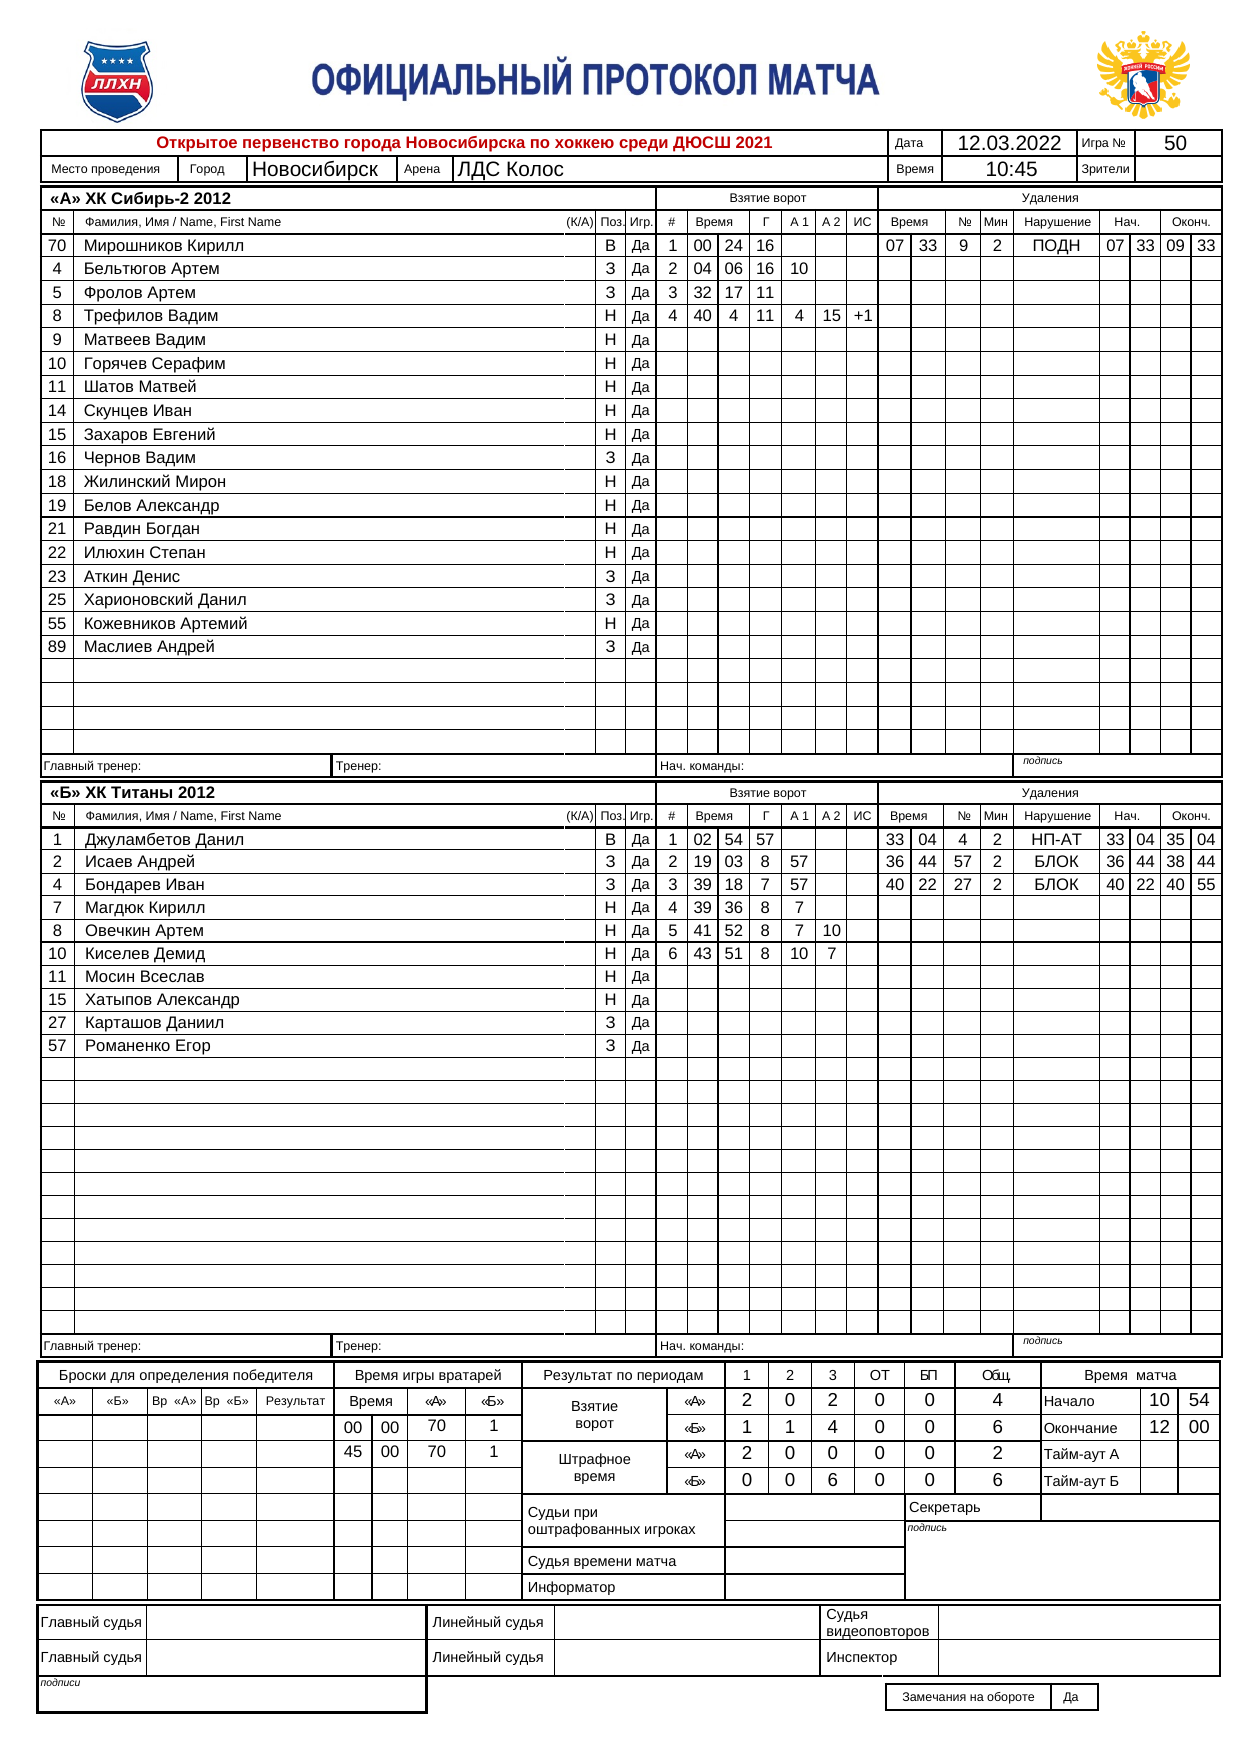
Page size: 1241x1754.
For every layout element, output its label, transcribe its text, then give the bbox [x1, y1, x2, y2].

table_cell [912, 446, 945, 469]
table_cell [879, 1058, 910, 1079]
table_cell «Б» [93, 1389, 147, 1413]
table_cell [750, 707, 781, 729]
table_cell [688, 1150, 717, 1172]
table_cell Время [335, 1389, 407, 1413]
table_cell [750, 470, 781, 493]
table_cell [750, 518, 781, 540]
table_cell подпись [1014, 755, 1221, 776]
table_cell [1192, 518, 1221, 540]
table_cell [782, 541, 815, 564]
table_cell Да [626, 943, 655, 964]
table_cell [847, 989, 877, 1011]
table_cell [944, 943, 980, 964]
table_cell [726, 1521, 904, 1546]
table_cell [657, 352, 687, 374]
table_cell 2 [657, 850, 687, 872]
table_cell [1179, 1441, 1219, 1467]
table_cell [565, 1058, 595, 1079]
table_cell Тайм-аут Б [1042, 1468, 1140, 1493]
table_cell [1161, 541, 1190, 564]
table_cell [1161, 1242, 1190, 1264]
table_header 1 [726, 1363, 768, 1387]
table_cell 41 [688, 920, 717, 941]
table_cell [39, 1468, 92, 1493]
table_cell [816, 1288, 846, 1310]
table_cell [719, 328, 749, 351]
table_cell [719, 659, 749, 682]
table_cell [847, 707, 877, 729]
table_cell [93, 1494, 147, 1520]
table_cell [981, 1196, 1013, 1218]
table_cell [1131, 541, 1160, 564]
table_cell [879, 966, 910, 987]
table_cell [42, 659, 73, 682]
table_cell [847, 612, 877, 634]
table_cell [750, 1219, 781, 1241]
table_cell [202, 1468, 256, 1493]
table_cell [719, 541, 749, 564]
table_cell [912, 920, 943, 941]
table_cell 51 [719, 943, 749, 964]
table_cell 0 [769, 1442, 811, 1467]
table_cell Да [626, 829, 655, 849]
table_cell 7 [42, 896, 74, 918]
table_cell [1131, 1219, 1160, 1241]
table_cell [847, 1173, 877, 1195]
table_cell Город [179, 157, 246, 181]
table_cell Равдин Богдан [74, 518, 564, 540]
table_cell [719, 707, 749, 729]
table_cell Нарушение [1014, 211, 1099, 233]
table_cell [847, 1058, 877, 1079]
table_cell [75, 1242, 564, 1264]
table_cell [912, 305, 945, 327]
table_cell [879, 305, 910, 327]
table_cell Да [626, 446, 655, 469]
table_cell [719, 730, 749, 753]
table_cell [816, 352, 846, 374]
table_cell Новосибирск [248, 157, 396, 181]
table_cell [657, 1265, 687, 1287]
table_cell [912, 966, 943, 987]
table_cell [626, 1242, 655, 1264]
table_cell [847, 446, 877, 469]
table_cell [466, 1494, 521, 1520]
table_cell [688, 1219, 717, 1241]
table_cell БЛОК [1014, 874, 1099, 895]
table_cell [750, 1311, 781, 1333]
table_cell [946, 588, 980, 611]
table_cell «А» [668, 1389, 724, 1413]
table_cell [750, 1150, 781, 1172]
table_cell [1014, 446, 1099, 469]
table_cell [847, 376, 877, 398]
table_cell 1 [657, 829, 687, 849]
table_cell [816, 1081, 846, 1103]
table_cell [1100, 281, 1129, 303]
table_cell [847, 1081, 877, 1103]
table_cell [75, 1196, 564, 1218]
table_header 2 [769, 1363, 811, 1387]
table_cell 18 [719, 874, 749, 895]
table_cell [1161, 1288, 1190, 1310]
table_cell 57 [782, 874, 815, 895]
table_cell [912, 1219, 943, 1241]
table_cell [847, 1219, 877, 1241]
table_cell 00 [373, 1441, 407, 1467]
table_cell [565, 874, 595, 895]
table_cell [75, 1311, 564, 1333]
table_cell [688, 1242, 717, 1264]
table_cell Да [626, 1012, 655, 1033]
table_cell [782, 612, 815, 634]
table_cell [626, 1104, 655, 1126]
table_cell [879, 636, 910, 658]
table_cell [719, 636, 749, 658]
table_cell [981, 281, 1013, 303]
table_cell Вр «Б» [202, 1389, 256, 1413]
table_cell Окончание [1042, 1415, 1140, 1440]
table_cell [1131, 1058, 1160, 1079]
table_cell [688, 1311, 717, 1333]
table_cell [879, 1288, 910, 1310]
table_cell [912, 896, 943, 918]
table_cell [657, 1035, 687, 1057]
table_cell 0 [855, 1442, 904, 1467]
table_cell [981, 1104, 1013, 1126]
table_cell [879, 1081, 910, 1103]
table_cell [39, 1547, 92, 1573]
table_cell [688, 376, 717, 398]
table_cell [657, 470, 687, 493]
table_cell [1161, 470, 1190, 493]
table_cell [466, 1468, 521, 1493]
table_cell [466, 1521, 521, 1546]
table_cell [782, 1219, 815, 1241]
table_cell [1014, 565, 1099, 587]
table_cell 15 [816, 305, 846, 327]
table_cell [596, 659, 625, 682]
table_cell В [596, 235, 625, 256]
table_cell [1100, 518, 1129, 540]
table_cell [782, 470, 815, 493]
table_cell [946, 612, 980, 634]
table_cell [565, 1081, 595, 1103]
table_cell Н [596, 305, 625, 327]
table_cell [912, 1150, 943, 1172]
table_cell [657, 541, 687, 564]
table_cell [1161, 352, 1190, 374]
table_cell [750, 541, 781, 564]
table_cell [750, 659, 781, 682]
table_cell [912, 518, 945, 540]
table_cell [408, 1521, 465, 1546]
table_cell [1131, 920, 1160, 941]
table_cell [1100, 1288, 1129, 1310]
table_cell [1161, 612, 1190, 634]
table_cell [1131, 518, 1160, 540]
table_cell [565, 636, 595, 658]
table_cell [782, 1311, 815, 1333]
table_cell [944, 1196, 980, 1218]
table_cell [688, 518, 717, 540]
table_cell [944, 1173, 980, 1195]
table_cell [1100, 494, 1129, 516]
table_cell [688, 1127, 717, 1149]
table_cell [750, 989, 781, 1011]
table_cell [688, 328, 717, 351]
table_cell Н [596, 989, 625, 1011]
table_cell 16 [750, 257, 781, 280]
table_cell [1131, 376, 1160, 398]
table_cell [688, 730, 717, 753]
table_cell [688, 352, 717, 374]
table_cell [1141, 1468, 1177, 1493]
table_cell [147, 1606, 425, 1639]
table_cell [816, 1242, 846, 1264]
table_cell [816, 1058, 846, 1079]
table_cell 11 [42, 376, 73, 398]
table_cell [257, 1468, 333, 1493]
table_cell [148, 1574, 201, 1599]
table_cell [782, 1288, 815, 1310]
table_cell 35 [1161, 829, 1190, 849]
table_cell [981, 257, 1013, 280]
table_cell З [596, 850, 625, 872]
table_cell [1014, 352, 1099, 374]
table_cell [42, 707, 73, 729]
table_cell [1192, 328, 1221, 351]
table_cell Поз. [596, 805, 625, 826]
table_header Взятие ворот [657, 783, 877, 803]
table_cell 14 [42, 399, 73, 422]
table_cell [596, 1104, 625, 1126]
table_cell Карташов Даниил [75, 1012, 564, 1033]
table_cell [657, 612, 687, 634]
table_cell [1014, 989, 1099, 1011]
table_cell [981, 588, 1013, 611]
table_cell Главный тренер: [42, 1335, 330, 1356]
table_cell [565, 328, 595, 351]
table_cell [912, 1288, 943, 1310]
table_cell Инспектор [821, 1640, 938, 1675]
table_cell 5 [42, 281, 73, 303]
table_cell [1100, 1127, 1129, 1149]
table_cell [847, 235, 877, 256]
table_cell [1192, 1081, 1221, 1103]
table_cell [750, 328, 781, 351]
table_cell [816, 494, 846, 516]
table_cell [565, 943, 595, 964]
table_cell [1161, 707, 1190, 729]
table_cell 0 [769, 1468, 811, 1493]
table_header Удаления [879, 783, 1221, 803]
table_cell 8 [42, 305, 73, 327]
table_cell Н [596, 470, 625, 493]
table_cell [816, 399, 846, 422]
table_cell [847, 565, 877, 587]
table_cell [688, 612, 717, 634]
table_cell [981, 707, 1013, 729]
table_cell [719, 588, 749, 611]
table_cell Взятие ворот [523, 1389, 666, 1440]
table_cell 06 [719, 257, 749, 280]
table_cell [816, 588, 846, 611]
table_cell [1161, 1173, 1190, 1195]
table_cell Время [688, 805, 749, 826]
table_cell [981, 1173, 1013, 1195]
table_cell 15 [42, 989, 74, 1011]
table_cell [1100, 423, 1129, 445]
table_cell [75, 1173, 564, 1195]
table_cell [1161, 1196, 1190, 1218]
table_cell Оконч. [1161, 211, 1221, 233]
table_cell Да [626, 494, 655, 516]
table_cell [981, 305, 1013, 327]
table_cell [1100, 989, 1129, 1011]
table_cell [719, 683, 749, 706]
table_cell [688, 1035, 717, 1057]
table_cell [1161, 518, 1190, 540]
table_cell [816, 1311, 846, 1333]
table_cell [688, 1058, 717, 1079]
table_cell [981, 1150, 1013, 1172]
table_cell [202, 1574, 256, 1599]
table_cell [750, 683, 781, 706]
table_cell [1192, 565, 1221, 587]
table_cell [879, 565, 910, 587]
table_cell Секретарь [906, 1495, 1040, 1520]
table_cell [93, 1468, 147, 1493]
table_cell Илюхин Степан [74, 541, 564, 564]
table_cell [148, 1468, 201, 1493]
table_cell [626, 730, 655, 753]
table_cell [1131, 612, 1160, 634]
table_cell [1161, 565, 1190, 587]
table_cell [1192, 1219, 1221, 1241]
table_cell [1161, 1012, 1190, 1033]
table_cell [1100, 1058, 1129, 1079]
table_cell [981, 399, 1013, 422]
table_cell [944, 1012, 980, 1033]
table_cell [879, 423, 910, 445]
table_cell Н [596, 541, 625, 564]
table_cell [1136, 157, 1221, 181]
table_cell Мин [981, 211, 1013, 233]
table_cell Да [626, 541, 655, 564]
table_cell 54 [1179, 1389, 1219, 1413]
table_cell [1131, 1035, 1160, 1057]
table_cell 16 [750, 235, 781, 256]
table_header Удаления [879, 188, 1221, 209]
table_cell «Б » [466, 1389, 521, 1413]
table_cell 17 [719, 281, 749, 303]
table_cell [565, 1242, 595, 1264]
table_cell 24 [719, 235, 749, 256]
table_cell [335, 1574, 371, 1599]
table_cell [782, 659, 815, 682]
table_cell [1161, 305, 1190, 327]
table_cell 21 [42, 518, 73, 540]
table_cell [981, 470, 1013, 493]
table_cell 09 [1161, 235, 1190, 256]
table_cell [782, 1035, 815, 1057]
table_cell [879, 1173, 910, 1195]
table_cell [1192, 1035, 1221, 1057]
table_cell Да [626, 352, 655, 374]
table_cell [1131, 1196, 1160, 1218]
table_cell [981, 376, 1013, 398]
table_cell 38 [1161, 850, 1190, 872]
table_cell [466, 1547, 521, 1573]
table_cell [1014, 1173, 1099, 1195]
table_cell Информатор [523, 1575, 724, 1599]
table_cell [719, 1081, 749, 1103]
table_cell [39, 1521, 92, 1546]
table_cell [1192, 494, 1221, 516]
table_cell [565, 1035, 595, 1057]
table_cell [202, 1521, 256, 1546]
table_cell 10 [42, 943, 74, 964]
table_cell [726, 1548, 904, 1573]
table_cell [1100, 966, 1129, 987]
table_cell Романенко Егор [75, 1035, 564, 1057]
table_cell [688, 636, 717, 658]
table_cell [466, 1574, 521, 1599]
table_cell [816, 423, 846, 445]
table_cell [257, 1494, 333, 1520]
table_cell [912, 612, 945, 634]
table_cell [1192, 1288, 1221, 1310]
table_cell [39, 1416, 92, 1440]
table_cell [912, 376, 945, 398]
table_cell Захаров Евгений [74, 423, 564, 445]
table_cell [1131, 966, 1160, 987]
table_cell [1161, 1127, 1190, 1149]
table_cell [1192, 305, 1221, 327]
table_cell [946, 305, 980, 327]
table_cell (К/А) [565, 805, 595, 826]
table_cell [596, 683, 625, 706]
table_cell [257, 1521, 333, 1546]
table_cell В [596, 829, 625, 849]
table_cell [750, 1081, 781, 1103]
table_cell [1014, 920, 1099, 941]
table_cell Трефилов Вадим [74, 305, 564, 327]
table_cell [719, 518, 749, 540]
table_cell [981, 1081, 1013, 1103]
table_cell БЛОК [1014, 850, 1099, 872]
table_cell [782, 494, 815, 516]
table_cell [1131, 1104, 1160, 1126]
table_cell [981, 1242, 1013, 1264]
table_cell [39, 1441, 92, 1467]
table_cell [816, 541, 846, 564]
table_cell [879, 376, 910, 398]
table_cell [1131, 470, 1160, 493]
table_cell [1014, 541, 1099, 564]
table_cell 5 [657, 920, 687, 941]
table_cell [657, 1311, 687, 1333]
table_cell [879, 1311, 910, 1333]
table_cell [148, 1547, 201, 1573]
table_cell [1192, 352, 1221, 374]
table_cell [879, 518, 910, 540]
table_cell 9 [42, 328, 73, 351]
table_cell [1192, 920, 1221, 941]
table_cell [879, 446, 910, 469]
table_cell [847, 588, 877, 611]
table_cell [816, 518, 846, 540]
table_cell Игр. [626, 805, 655, 826]
table_cell [816, 376, 846, 398]
table_cell [816, 966, 846, 987]
table_cell А 1 [782, 211, 815, 233]
table_cell [719, 376, 749, 398]
table_cell [1161, 446, 1190, 469]
table_cell Да [626, 376, 655, 398]
table_cell [93, 1574, 147, 1599]
table_cell [1131, 281, 1160, 303]
table_cell [1014, 612, 1099, 634]
table_cell Н [596, 423, 625, 445]
table_cell Джуламбетов Данил [75, 829, 564, 849]
table_cell 6 [956, 1415, 1040, 1440]
table_cell [726, 1575, 904, 1599]
table_cell [657, 1196, 687, 1218]
table_cell [657, 1104, 687, 1126]
table_cell [1161, 588, 1190, 611]
table_cell [719, 399, 749, 422]
table_cell [257, 1547, 333, 1573]
table_cell 1 [769, 1415, 811, 1440]
table_cell [1131, 1265, 1160, 1287]
table_cell Горячев Серафим [74, 352, 564, 374]
table_cell 4 [956, 1389, 1040, 1413]
table_cell [944, 1288, 980, 1310]
table_cell Н [596, 352, 625, 374]
table_cell [565, 659, 595, 682]
table_cell [946, 423, 980, 445]
table_cell [912, 257, 945, 280]
table_cell Н [596, 518, 625, 540]
table_cell 2 [42, 850, 74, 872]
table_cell [657, 1058, 687, 1079]
table_cell [1014, 730, 1099, 753]
table_cell [782, 1081, 815, 1103]
table_cell [1014, 588, 1099, 611]
table_cell № [946, 211, 980, 233]
table_cell [750, 588, 781, 611]
table_cell Н [596, 399, 625, 422]
table_cell 0 [855, 1468, 904, 1493]
table_cell подпись [1014, 1335, 1221, 1356]
table_cell [1014, 376, 1099, 398]
table_cell 11 [42, 966, 74, 987]
table_cell [565, 920, 595, 941]
table_header 50 [1136, 131, 1221, 155]
table_cell [816, 470, 846, 493]
table_cell [782, 235, 815, 256]
table_cell 1 [657, 235, 687, 256]
table_cell [596, 1150, 625, 1172]
table_cell [944, 1035, 980, 1057]
table_cell Бельтюгов Артем [74, 257, 564, 280]
table_cell Да [626, 920, 655, 941]
table_cell [750, 1058, 781, 1079]
table_cell «Б» [668, 1415, 724, 1440]
table_cell [1131, 352, 1160, 374]
table_cell [750, 636, 781, 658]
table_cell [42, 1150, 74, 1172]
table_cell [946, 730, 980, 753]
table_cell [565, 850, 595, 872]
table_cell Арена [398, 157, 452, 181]
table_cell Н [596, 612, 625, 634]
table_cell 2 [812, 1389, 854, 1413]
table_cell [565, 1196, 595, 1218]
table_cell [1014, 683, 1099, 706]
table_cell [688, 494, 717, 516]
table_cell [688, 588, 717, 611]
table_cell Тренер: [333, 1335, 655, 1356]
table_cell [688, 1265, 717, 1287]
table_cell Поз. [596, 211, 625, 233]
table_cell 15 [42, 423, 73, 445]
table_cell 10:45 [943, 157, 1076, 181]
table_cell [42, 1127, 74, 1149]
table_cell Тайм-аут А [1042, 1441, 1140, 1467]
table_cell [1100, 1150, 1129, 1172]
table_cell # [657, 211, 687, 233]
table_cell 07 [879, 235, 910, 256]
table_cell [1014, 1012, 1099, 1033]
table_cell 1 [42, 829, 74, 849]
table_cell [1192, 1058, 1221, 1079]
table_cell 33 [1192, 235, 1221, 256]
table_cell [782, 518, 815, 540]
table_cell [879, 352, 910, 374]
table_cell [1192, 541, 1221, 564]
table_cell [93, 1441, 147, 1467]
table_cell Мосин Всеслав [75, 966, 564, 987]
table_cell [719, 1012, 749, 1033]
table_cell Да [626, 896, 655, 918]
table_cell [912, 1012, 943, 1033]
table_cell [981, 989, 1013, 1011]
table_cell [1100, 1242, 1129, 1264]
table_cell Нарушение [1014, 805, 1099, 826]
table_cell [719, 1219, 749, 1241]
table_cell [847, 328, 877, 351]
table_cell [879, 281, 910, 303]
table_cell [816, 1219, 846, 1241]
table_cell [847, 943, 877, 964]
table_cell 10 [42, 352, 73, 374]
table_cell [565, 1288, 595, 1310]
table_cell Исаев Андрей [75, 850, 564, 872]
table_cell [981, 1012, 1013, 1033]
table_cell [1100, 446, 1129, 469]
table_cell [1131, 1012, 1160, 1033]
table_cell [1131, 1288, 1160, 1310]
table_cell [657, 376, 687, 398]
table_cell [1100, 1081, 1129, 1103]
table_cell Да [626, 588, 655, 611]
table_cell [981, 541, 1013, 564]
table_cell [148, 1521, 201, 1546]
table_cell [1192, 636, 1221, 658]
table_cell Да [626, 328, 655, 351]
table_cell 57 [42, 1035, 74, 1057]
table_cell [816, 1104, 846, 1126]
table_cell [981, 1288, 1013, 1310]
table_cell 89 [42, 636, 73, 658]
table_cell [912, 328, 945, 351]
table_cell Да [626, 612, 655, 634]
table_cell [1014, 1058, 1099, 1079]
table_cell [42, 1196, 74, 1218]
table_cell [726, 1495, 904, 1520]
table_cell [782, 636, 815, 658]
table_cell 43 [688, 943, 717, 964]
table_cell [1161, 989, 1190, 1011]
table_cell [42, 1265, 74, 1287]
table_cell Да [626, 850, 655, 872]
table_cell [565, 1311, 595, 1333]
table_cell [879, 470, 910, 493]
table_cell [373, 1494, 407, 1520]
table_cell [657, 494, 687, 516]
table_cell [750, 730, 781, 753]
table_cell [1014, 966, 1099, 987]
table_cell [946, 470, 980, 493]
table_cell [912, 541, 945, 564]
table_cell [1100, 1265, 1129, 1287]
table_cell [1131, 636, 1160, 658]
table_cell [1100, 1219, 1129, 1241]
table_cell 0 [726, 1468, 768, 1493]
table_cell Да [626, 257, 655, 280]
table_cell 33 [879, 829, 910, 849]
table_cell [944, 1150, 980, 1172]
table_cell 44 [1192, 850, 1221, 872]
table_cell 04 [912, 829, 943, 849]
table_cell [847, 1242, 877, 1264]
table_cell [912, 1035, 943, 1057]
table_cell [565, 518, 595, 540]
table_cell Н [596, 896, 625, 918]
table_cell 7 [816, 943, 846, 964]
table_cell [565, 281, 595, 303]
table_cell [816, 1173, 846, 1195]
table_cell [257, 1441, 333, 1467]
table_cell [1014, 1150, 1099, 1172]
table_cell [373, 1574, 407, 1599]
table_cell Линейный судья [428, 1606, 554, 1639]
table_cell 1 [466, 1441, 521, 1467]
table_cell [1161, 636, 1190, 658]
table_cell [816, 328, 846, 351]
table_cell [1161, 423, 1190, 445]
table_cell 0 [905, 1415, 954, 1440]
table_cell ИС [847, 211, 877, 233]
table_cell 1 [466, 1416, 521, 1440]
table_cell [39, 1494, 92, 1520]
table_cell [1014, 1219, 1099, 1241]
table_cell 10 [782, 943, 815, 964]
table_cell [750, 399, 781, 422]
table_cell 0 [812, 1442, 854, 1467]
table_cell [816, 636, 846, 658]
table_cell Линейный судья [428, 1640, 554, 1675]
table_cell 11 [750, 281, 781, 303]
table_cell [1014, 659, 1099, 682]
table_cell [1014, 518, 1099, 540]
table_cell [719, 1288, 749, 1310]
table_cell [912, 659, 945, 682]
table_cell [847, 1150, 877, 1172]
table_cell [657, 966, 687, 987]
table_cell [626, 1288, 655, 1310]
table_cell «А» [408, 1389, 465, 1413]
table_cell ПОДН [1014, 235, 1099, 256]
table_cell [816, 683, 846, 706]
table_cell 3 [657, 874, 687, 895]
table_cell [912, 943, 943, 964]
table_cell [565, 1219, 595, 1241]
table_cell [847, 966, 877, 987]
table_cell [1131, 257, 1160, 280]
table_cell [408, 1494, 465, 1520]
table_cell [626, 1058, 655, 1079]
table_cell [750, 565, 781, 587]
table_cell [944, 896, 980, 918]
table_cell [981, 565, 1013, 587]
table_cell 00 [1179, 1415, 1219, 1440]
table_cell [688, 966, 717, 987]
table_cell Шатов Матвей [74, 376, 564, 398]
table_cell А 2 [816, 805, 846, 826]
table_cell [816, 1265, 846, 1287]
table_cell [1131, 399, 1160, 422]
table_cell [1099, 1682, 1220, 1711]
table_cell Да [626, 874, 655, 895]
table_cell [847, 494, 877, 516]
table_cell [1161, 1311, 1190, 1333]
table_cell 19 [42, 494, 73, 516]
table_cell 2 [981, 235, 1013, 256]
table_cell [1014, 1081, 1099, 1103]
table_cell [719, 1196, 749, 1218]
table_cell [879, 1012, 910, 1033]
table_cell [782, 1242, 815, 1264]
table_cell [944, 1242, 980, 1264]
table_cell [879, 1104, 910, 1126]
table_cell [1014, 1265, 1099, 1287]
table_cell [1161, 1035, 1190, 1057]
table_cell А 1 [782, 805, 815, 826]
table_cell [1100, 730, 1129, 753]
table_cell [565, 829, 595, 849]
table_cell [816, 989, 846, 1011]
table_cell [879, 399, 910, 422]
table_cell [879, 541, 910, 564]
table_cell [657, 518, 687, 540]
table_cell [1100, 352, 1129, 374]
table_cell [879, 943, 910, 964]
table_cell [596, 1173, 625, 1195]
table_cell З [596, 565, 625, 587]
table_cell [565, 399, 595, 422]
table_cell [565, 1265, 595, 1287]
table_cell [688, 470, 717, 493]
table_cell [750, 1035, 781, 1057]
table_cell [1014, 494, 1099, 516]
table_cell [1192, 730, 1221, 753]
table_cell З [596, 874, 625, 895]
table_cell 8 [750, 943, 781, 964]
table_cell [1100, 1311, 1129, 1333]
table_cell [847, 1104, 877, 1126]
table_cell [782, 1012, 815, 1033]
table_cell [946, 399, 980, 422]
table_cell [565, 730, 595, 753]
table_cell 0 [905, 1442, 954, 1467]
table_cell 4 [657, 896, 687, 918]
table_cell Да [626, 399, 655, 422]
table_cell 02 [688, 829, 717, 849]
table_cell [1131, 943, 1160, 964]
table_cell [657, 328, 687, 351]
table_cell Да [626, 235, 655, 256]
table_cell [912, 636, 945, 658]
table_cell [75, 1150, 564, 1172]
table_cell [1100, 1104, 1129, 1126]
table_cell 0 [769, 1389, 811, 1413]
table_cell [42, 1219, 74, 1241]
table_cell [719, 1150, 749, 1172]
table_cell [1161, 399, 1190, 422]
table_cell [1131, 989, 1160, 1011]
table_cell 70 [408, 1441, 465, 1467]
table_cell [944, 1219, 980, 1241]
table_cell 39 [688, 874, 717, 895]
table_cell [1100, 328, 1129, 351]
table_cell [1161, 896, 1190, 918]
table_cell [1100, 683, 1129, 706]
table_cell [981, 352, 1013, 374]
table_cell [912, 399, 945, 422]
table_cell [719, 1173, 749, 1195]
table_cell [782, 376, 815, 398]
table_cell [1141, 1441, 1177, 1467]
table_cell [1161, 966, 1190, 987]
table_cell [1192, 1127, 1221, 1149]
table_cell [1014, 1104, 1099, 1126]
table_cell 57 [944, 850, 980, 872]
table_cell [1131, 1242, 1160, 1264]
table_cell [750, 1104, 781, 1126]
table_cell [946, 683, 980, 706]
table_cell [719, 1104, 749, 1126]
table_cell [816, 1035, 846, 1057]
table_cell [1161, 257, 1190, 280]
table_cell Н [596, 943, 625, 964]
table_cell 03 [719, 850, 749, 872]
table_cell 8 [750, 850, 781, 872]
table_cell 36 [719, 896, 749, 918]
table_cell [912, 683, 945, 706]
table_cell [1131, 565, 1160, 587]
table_header 12.03.2022 [943, 131, 1076, 155]
table_header Взятие ворот [657, 188, 877, 209]
table_cell [596, 1219, 625, 1241]
table_cell Время [879, 211, 945, 233]
table_cell [657, 1173, 687, 1195]
table_cell Оконч. [1161, 805, 1221, 826]
table_header Открытое первенство города Новосибирска по хоккею среди ДЮСШ 2021 [42, 131, 887, 155]
table_cell 0 [855, 1415, 904, 1440]
table_cell [1161, 1150, 1190, 1172]
table_cell Результат [257, 1389, 333, 1413]
table_cell [1014, 470, 1099, 493]
table_cell Фамилия, Имя / Name, First Name [74, 211, 565, 233]
table_cell З [596, 588, 625, 611]
table_cell [565, 257, 595, 280]
table_cell [596, 707, 625, 729]
table_cell [408, 1547, 465, 1573]
table_cell 33 [912, 235, 945, 256]
table_header БП [905, 1363, 954, 1387]
table_cell [879, 1150, 910, 1172]
table_cell +1 [847, 305, 877, 327]
table_cell [1100, 920, 1129, 941]
table_cell [1014, 1196, 1099, 1218]
table_cell [1100, 636, 1129, 658]
table_cell [1192, 896, 1221, 918]
table_cell [981, 1265, 1013, 1287]
table_cell [1192, 399, 1221, 422]
table_cell 33 [1131, 235, 1160, 256]
table_cell [1014, 1035, 1099, 1057]
table_cell [688, 446, 717, 469]
table_cell 0 [855, 1389, 904, 1413]
table_cell 8 [42, 920, 74, 941]
table_cell [565, 896, 595, 918]
table_cell [1161, 1219, 1190, 1241]
table_cell [565, 494, 595, 516]
table_cell 8 [750, 896, 781, 918]
table_cell [816, 612, 846, 634]
table_cell [1161, 730, 1190, 753]
table_cell [816, 257, 846, 280]
table_cell [75, 1058, 564, 1079]
table_cell [1192, 659, 1221, 682]
table_cell [944, 1265, 980, 1287]
table_cell [202, 1547, 256, 1573]
table_cell подписи [39, 1677, 425, 1711]
table_cell [74, 683, 564, 706]
table_cell Тренер: [333, 755, 655, 776]
table_cell З [596, 1035, 625, 1057]
table_cell [816, 235, 846, 256]
table_cell Н [596, 920, 625, 941]
table_cell [688, 989, 717, 1011]
table_cell [42, 683, 73, 706]
table_cell [912, 730, 945, 753]
table_cell [944, 1058, 980, 1079]
table_cell [981, 730, 1013, 753]
table_cell [657, 565, 687, 587]
table_cell [626, 1219, 655, 1241]
table_cell [847, 1196, 877, 1218]
table_cell 04 [688, 257, 717, 280]
table_cell 00 [335, 1416, 371, 1440]
table_cell [1192, 1196, 1221, 1218]
table_cell [75, 1219, 564, 1241]
table_cell [1100, 399, 1129, 422]
table_cell [912, 1196, 943, 1218]
table_cell [565, 376, 595, 398]
table_cell № [42, 805, 74, 826]
table_cell [1192, 1150, 1221, 1172]
table_cell [719, 1127, 749, 1149]
table_cell [688, 565, 717, 587]
table_cell [657, 423, 687, 445]
table_cell [1192, 423, 1221, 445]
table_cell [981, 1311, 1013, 1333]
table_cell [1161, 683, 1190, 706]
table_cell [782, 328, 815, 351]
table_cell [912, 470, 945, 493]
table_cell [42, 1173, 74, 1195]
table_cell [626, 1196, 655, 1218]
table_cell [657, 1242, 687, 1264]
table_cell [1100, 659, 1129, 682]
table_cell [816, 707, 846, 729]
table_cell [657, 1150, 687, 1172]
table_cell [750, 966, 781, 987]
table_cell 36 [1100, 850, 1129, 872]
table_cell [1192, 470, 1221, 493]
table_cell 2 [956, 1442, 1040, 1467]
table_cell [750, 1265, 781, 1287]
table_cell [981, 518, 1013, 540]
table_cell [596, 730, 625, 753]
table_cell [1192, 588, 1221, 611]
table_cell [565, 966, 595, 987]
table_cell З [596, 636, 625, 658]
table_cell [946, 494, 980, 516]
table_cell Судьи при оштрафованных игроках [523, 1495, 724, 1546]
table_cell [981, 966, 1013, 987]
table_cell [816, 730, 846, 753]
table_cell [1014, 896, 1099, 918]
table_cell 18 [42, 470, 73, 493]
table_cell [626, 1265, 655, 1287]
table_cell [1014, 1127, 1099, 1149]
table_cell [1161, 328, 1190, 351]
table_cell 07 [1100, 235, 1129, 256]
table_cell [688, 707, 717, 729]
table_cell [1161, 281, 1190, 303]
picture [5, 28, 1197, 129]
table_cell [1131, 730, 1160, 753]
table_cell # [657, 805, 687, 826]
table_cell [1131, 1127, 1160, 1149]
table_cell 40 [1161, 874, 1190, 895]
table_cell Да [626, 966, 655, 987]
table_cell Скунцев Иван [74, 399, 564, 422]
table_cell [981, 920, 1013, 941]
table_cell Штрафное время [523, 1442, 666, 1493]
table_header ОТ [855, 1363, 904, 1387]
table_cell 0 [905, 1468, 954, 1493]
table_cell [1014, 1242, 1099, 1264]
table_cell [879, 1196, 910, 1218]
table_cell [1100, 257, 1129, 280]
table_cell ЛДС Колос [454, 157, 887, 181]
table_cell [1192, 966, 1221, 987]
table_cell [75, 1104, 564, 1126]
table_cell [1161, 1265, 1190, 1287]
table_cell Фролов Артем [74, 281, 564, 303]
table_cell [1192, 1012, 1221, 1033]
table_cell [981, 1058, 1013, 1079]
table_cell 52 [719, 920, 749, 941]
table_cell [879, 1219, 910, 1241]
table_cell 27 [42, 1012, 74, 1033]
table_cell [626, 1311, 655, 1333]
table_cell [946, 376, 980, 398]
table_cell [879, 1035, 910, 1057]
table_cell [939, 1606, 1219, 1639]
table_header Результат по периодам [523, 1363, 724, 1387]
table_cell [1131, 423, 1160, 445]
table_cell [626, 1127, 655, 1149]
table_cell [912, 1127, 943, 1149]
table_cell [816, 1196, 846, 1218]
table_cell 2 [657, 257, 687, 280]
table_cell 12 [1141, 1415, 1177, 1440]
table_cell [981, 896, 1013, 918]
table_cell 00 [688, 235, 717, 256]
table_cell [688, 683, 717, 706]
table_cell [847, 1311, 877, 1333]
table_cell [626, 1173, 655, 1195]
table_header Замечания на обороте [887, 1685, 1050, 1709]
table_cell Мин [981, 805, 1013, 826]
table_cell [946, 659, 980, 682]
table_cell 33 [1100, 829, 1129, 849]
table_cell [782, 1104, 815, 1126]
table_cell [688, 399, 717, 422]
table_cell Н [596, 966, 625, 987]
table_cell [565, 1150, 595, 1172]
table_cell Да [626, 989, 655, 1011]
table_cell [565, 541, 595, 564]
table_cell [782, 1196, 815, 1218]
table_header Дата [889, 131, 941, 155]
table_cell [555, 1640, 819, 1675]
table_cell [944, 966, 980, 987]
table_cell [565, 1173, 595, 1195]
table_cell [1192, 943, 1221, 964]
table_cell [750, 1196, 781, 1218]
table_cell [1179, 1468, 1219, 1493]
table_cell Нач. команды: [657, 1335, 1012, 1356]
table_cell [147, 1640, 425, 1675]
table_cell [657, 707, 687, 729]
table_cell 22 [912, 874, 943, 895]
table_cell [946, 707, 980, 729]
table_cell Овечкин Артем [75, 920, 564, 941]
table_cell [946, 446, 980, 469]
table_cell [657, 1127, 687, 1149]
table_cell [1192, 376, 1221, 398]
table_cell [879, 896, 910, 918]
table_cell подпись [906, 1522, 1219, 1599]
table_cell 4 [42, 874, 74, 895]
table_cell [879, 730, 910, 753]
table_cell 9 [946, 235, 980, 256]
table_cell [1131, 494, 1160, 516]
table_cell [1014, 328, 1099, 351]
table_cell [657, 683, 687, 706]
table_cell [847, 850, 877, 872]
table_cell [1100, 707, 1129, 729]
table_cell [408, 1574, 465, 1599]
table_cell [944, 989, 980, 1011]
table_cell [847, 1288, 877, 1310]
table_cell [847, 541, 877, 564]
table_cell 40 [688, 305, 717, 327]
table_cell [1014, 305, 1099, 327]
table_cell [847, 281, 877, 303]
table_cell Судья видеоповторов [821, 1606, 938, 1639]
table_cell [879, 1242, 910, 1264]
table_cell [657, 399, 687, 422]
table_cell Нач. команды: [657, 755, 1012, 776]
table_cell [1192, 1311, 1221, 1333]
table_cell [719, 1265, 749, 1287]
table_cell [688, 1104, 717, 1126]
table_cell [944, 1081, 980, 1103]
table_cell 10 [1141, 1389, 1177, 1413]
table_cell [148, 1494, 201, 1520]
table_cell [946, 328, 980, 351]
table_cell Нач. [1100, 211, 1160, 233]
table_cell [75, 1127, 564, 1149]
table_cell [1131, 707, 1160, 729]
table_cell Г [750, 805, 781, 826]
table_cell [719, 446, 749, 469]
table_cell [1192, 989, 1221, 1011]
table_cell [42, 1081, 74, 1103]
table_cell [816, 1150, 846, 1172]
table_cell 4 [657, 305, 687, 327]
table_cell [750, 1288, 781, 1310]
table_cell Судья времени матча [523, 1548, 724, 1573]
table_cell [657, 446, 687, 469]
table_cell [750, 612, 781, 634]
table_cell [565, 1104, 595, 1126]
table_cell [782, 423, 815, 445]
table_cell 10 [816, 920, 846, 941]
table_cell [373, 1468, 407, 1493]
table_cell [42, 1311, 74, 1333]
table_cell [879, 494, 910, 516]
table_cell [1100, 1196, 1129, 1218]
table_cell [202, 1494, 256, 1520]
table_cell [1161, 920, 1190, 941]
table_cell 11 [750, 305, 781, 327]
table_cell Бондарев Иван [75, 874, 564, 895]
table_cell 10 [782, 257, 815, 280]
table_cell [719, 1058, 749, 1079]
table_cell 54 [719, 829, 749, 849]
table_cell [719, 966, 749, 987]
table_cell [565, 352, 595, 374]
table_cell [148, 1416, 201, 1440]
table_cell [816, 850, 846, 872]
table_cell [1192, 707, 1221, 729]
table_cell Хатыпов Александр [75, 989, 564, 1011]
table_cell 7 [750, 874, 781, 895]
table_cell [74, 659, 564, 682]
table_cell [816, 659, 846, 682]
table_cell 3 [657, 281, 687, 303]
table_cell [782, 1127, 815, 1149]
table_cell [1014, 707, 1099, 729]
table_cell 7 [782, 920, 815, 941]
table_cell [782, 707, 815, 729]
table_cell [1161, 943, 1190, 964]
table_cell 04 [1131, 829, 1160, 849]
table_cell [816, 1127, 846, 1149]
table_cell 19 [688, 850, 717, 872]
table_cell [335, 1547, 371, 1573]
table_cell [946, 541, 980, 564]
table_cell [1100, 1035, 1129, 1057]
table_cell [626, 1150, 655, 1172]
table_cell [1192, 1265, 1221, 1287]
table_cell [1100, 565, 1129, 587]
table_cell [847, 730, 877, 753]
table_cell [257, 1574, 333, 1599]
table_cell [847, 636, 877, 658]
table_cell [816, 829, 846, 849]
table_cell Жилинский Мирон [74, 470, 564, 493]
table_cell [1192, 281, 1221, 303]
table_cell 70 [408, 1416, 465, 1440]
table_cell 55 [1192, 874, 1221, 895]
table_cell [912, 1058, 943, 1079]
table_cell Харионовский Данил [74, 588, 564, 611]
table_cell [1161, 1081, 1190, 1103]
table_cell [1100, 943, 1129, 964]
table_cell [1100, 305, 1129, 327]
table_cell [750, 1173, 781, 1195]
table_cell [688, 423, 717, 445]
table_cell [981, 683, 1013, 706]
table_cell [847, 1035, 877, 1057]
table_cell [657, 1081, 687, 1103]
table_cell [719, 612, 749, 634]
table_cell [373, 1521, 407, 1546]
table_cell [719, 1035, 749, 1057]
table_cell [1014, 1288, 1099, 1310]
table_cell [75, 1265, 564, 1287]
table_cell [657, 989, 687, 1011]
table_cell [657, 636, 687, 658]
table_cell [1161, 494, 1190, 516]
table_cell [879, 1265, 910, 1287]
table_cell [944, 920, 980, 941]
table_cell [657, 588, 687, 611]
table_cell Зрители [1078, 157, 1134, 181]
table_cell Место проведения [42, 157, 177, 181]
table_cell [782, 829, 815, 849]
table_cell [912, 989, 943, 1011]
table_cell [912, 1242, 943, 1264]
table_cell 32 [688, 281, 717, 303]
table_cell [565, 305, 595, 327]
table_cell 4 [812, 1415, 854, 1440]
table_cell [782, 281, 815, 303]
table_cell [688, 1173, 717, 1195]
table_cell Белов Александр [74, 494, 564, 516]
table_cell 2 [981, 874, 1013, 895]
table_cell [782, 352, 815, 374]
table_cell 0 [905, 1389, 954, 1413]
table_cell Начало [1042, 1389, 1140, 1413]
table_cell [565, 989, 595, 1011]
table_cell Игр. [626, 211, 655, 233]
table_cell [1131, 305, 1160, 327]
table_cell [719, 1311, 749, 1333]
table_cell [93, 1521, 147, 1546]
table_cell Главный судья [39, 1640, 146, 1675]
table_cell Да [626, 281, 655, 303]
table_header Да [1052, 1685, 1097, 1709]
table_cell Кожевников Артемий [74, 612, 564, 634]
table_cell «Б» [668, 1468, 724, 1493]
table_cell 6 [812, 1468, 854, 1493]
table_cell Маслиев Андрей [74, 636, 564, 658]
table_cell Нач. [1100, 805, 1160, 826]
table_cell [816, 446, 846, 469]
table_cell Магдюк Кирилл [75, 896, 564, 918]
table_cell [1014, 943, 1099, 964]
table_cell [946, 281, 980, 303]
table_cell [1014, 423, 1099, 445]
table_cell [1192, 612, 1221, 634]
table_cell [565, 612, 595, 634]
table_cell [981, 1127, 1013, 1149]
table_cell 4 [719, 305, 749, 327]
table_cell [719, 494, 749, 516]
table_cell [75, 1081, 564, 1103]
table_cell [750, 376, 781, 398]
table_cell [782, 730, 815, 753]
table_cell № [42, 211, 73, 233]
table_cell [1100, 612, 1129, 634]
table_cell З [596, 281, 625, 303]
table_cell [1161, 1058, 1190, 1079]
table_cell [782, 683, 815, 706]
table_cell [42, 1104, 74, 1126]
table_cell [626, 659, 655, 682]
table_cell 6 [956, 1468, 1040, 1493]
table_cell Вр «А» [148, 1389, 201, 1413]
table_cell Время [879, 805, 943, 826]
table_cell [750, 1127, 781, 1149]
table_cell 57 [782, 850, 815, 872]
table_cell 2 [981, 850, 1013, 872]
table_cell 6 [657, 943, 687, 964]
table_cell [1192, 1242, 1221, 1264]
table_cell [782, 588, 815, 611]
table_cell [879, 659, 910, 682]
table_cell 4 [42, 257, 73, 280]
table_cell [981, 423, 1013, 445]
table_cell [981, 446, 1013, 469]
table_cell 00 [373, 1416, 407, 1440]
table_cell [1100, 376, 1129, 398]
table_cell [719, 989, 749, 1011]
table_cell [719, 423, 749, 445]
table_cell [565, 446, 595, 469]
table_cell [750, 423, 781, 445]
table_cell [1131, 588, 1160, 611]
table_cell [847, 352, 877, 374]
table_cell [688, 659, 717, 682]
table_cell [257, 1416, 333, 1440]
table_cell [944, 1127, 980, 1149]
table_cell [816, 1012, 846, 1033]
table_cell [688, 1012, 717, 1033]
table_cell [719, 352, 749, 374]
table_cell 1 [726, 1415, 768, 1440]
table_cell Г [750, 211, 781, 233]
table_cell Главный судья [39, 1606, 146, 1639]
table_cell [782, 1150, 815, 1172]
table_cell Фамилия, Имя / Name, First Name [75, 805, 565, 826]
table_cell [912, 1081, 943, 1103]
table_cell [688, 1288, 717, 1310]
table_cell [428, 1677, 882, 1711]
table_cell [565, 588, 595, 611]
table_cell [912, 423, 945, 445]
table_cell [1100, 541, 1129, 564]
table_cell [847, 920, 877, 941]
table_cell Чернов Вадим [74, 446, 564, 469]
table_cell [944, 1311, 980, 1333]
table_cell [596, 1265, 625, 1287]
table_cell 44 [912, 850, 943, 872]
table_cell 23 [42, 565, 73, 587]
table_cell 55 [42, 612, 73, 634]
table_cell [1131, 328, 1160, 351]
table_cell [596, 1127, 625, 1149]
table_cell [1100, 1012, 1129, 1033]
table_cell [912, 1104, 943, 1126]
table_cell 39 [688, 896, 717, 918]
table_header Время матча [1042, 1363, 1219, 1387]
table_cell 2 [726, 1389, 768, 1413]
table_cell [719, 470, 749, 493]
table_cell [1100, 896, 1129, 918]
table_cell [1161, 659, 1190, 682]
table_header 3 [812, 1363, 854, 1387]
table_cell [1131, 896, 1160, 918]
table_cell [1131, 1173, 1160, 1195]
table_cell [883, 1677, 1220, 1681]
table_cell [42, 1288, 74, 1310]
table_cell 4 [782, 305, 815, 327]
table_cell [816, 874, 846, 895]
table_cell [565, 470, 595, 493]
table_cell [596, 1081, 625, 1103]
table_cell [946, 257, 980, 280]
table_cell [981, 612, 1013, 634]
table_cell [816, 896, 846, 918]
table_header «Б» ХК Титаны 2012 [42, 783, 655, 803]
table_cell [879, 612, 910, 634]
table_cell [750, 1012, 781, 1033]
table_cell [1131, 1311, 1160, 1333]
table_cell «А» [668, 1442, 724, 1467]
table_cell [847, 1265, 877, 1287]
table_cell [750, 494, 781, 516]
table_cell [782, 446, 815, 469]
table_cell [981, 636, 1013, 658]
table_cell [1014, 399, 1099, 422]
table_cell [335, 1494, 371, 1520]
table_header Время игры вратарей [335, 1363, 521, 1387]
table_cell [555, 1606, 819, 1639]
table_cell [782, 1265, 815, 1287]
table_cell [912, 565, 945, 587]
table_cell 2 [981, 829, 1013, 849]
table_cell 25 [42, 588, 73, 611]
table_cell Н [596, 494, 625, 516]
table_cell 8 [750, 920, 781, 941]
table_cell [946, 636, 980, 658]
table_cell 40 [879, 874, 910, 895]
table_cell [816, 565, 846, 587]
table_cell [879, 257, 910, 280]
table_cell [946, 352, 980, 374]
table_cell [1131, 446, 1160, 469]
table_cell [596, 1058, 625, 1079]
table_cell [912, 707, 945, 729]
table_cell Да [626, 518, 655, 540]
table_cell [879, 588, 910, 611]
table_cell Н [596, 328, 625, 351]
table_cell [912, 588, 945, 611]
table_cell [981, 494, 1013, 516]
table_cell [93, 1416, 147, 1440]
table_cell 2 [726, 1442, 768, 1467]
table_cell З [596, 1012, 625, 1033]
table_cell [847, 470, 877, 493]
table_cell Время [688, 211, 749, 233]
table_cell Матвеев Вадим [74, 328, 564, 351]
table_cell [1042, 1495, 1219, 1520]
table_cell [847, 683, 877, 706]
table_cell НП-АТ [1014, 829, 1099, 849]
table_cell Аткин Денис [74, 565, 564, 587]
table_cell [1192, 1104, 1221, 1126]
table_cell [42, 730, 73, 753]
table_cell [565, 707, 595, 729]
table_cell 7 [782, 896, 815, 918]
table_cell Да [626, 1035, 655, 1057]
table_cell [847, 399, 877, 422]
table_cell [1192, 683, 1221, 706]
table_header Игра № [1078, 131, 1134, 155]
table_cell [565, 565, 595, 587]
table_cell [912, 352, 945, 374]
table_cell [816, 281, 846, 303]
table_cell [74, 730, 564, 753]
table_cell [202, 1441, 256, 1467]
table_cell [565, 1012, 595, 1033]
table_cell [1192, 1173, 1221, 1195]
table_cell [879, 989, 910, 1011]
table_cell [847, 1012, 877, 1033]
table_header Броски для определения победителя [39, 1363, 333, 1387]
table_cell [1014, 257, 1099, 280]
table_cell [946, 518, 980, 540]
table_cell [847, 518, 877, 540]
table_cell [1192, 446, 1221, 469]
table_cell [39, 1574, 92, 1599]
table_cell [565, 683, 595, 706]
table_cell [782, 989, 815, 1011]
table_cell [782, 399, 815, 422]
table_cell [565, 235, 595, 256]
table_cell [688, 541, 717, 564]
table_cell [657, 1288, 687, 1310]
table_cell [912, 494, 945, 516]
table_cell [596, 1242, 625, 1264]
table_cell 36 [879, 850, 910, 872]
table_cell [1100, 588, 1129, 611]
table_cell [981, 1219, 1013, 1241]
table_cell 22 [1131, 874, 1160, 895]
table_cell (К/А) [565, 211, 595, 233]
table_cell [847, 896, 877, 918]
table_cell [335, 1521, 371, 1546]
table_cell [1131, 659, 1160, 682]
table_cell № [944, 805, 980, 826]
table_cell [879, 328, 910, 351]
table_cell 4 [944, 829, 980, 849]
table_cell [1100, 1173, 1129, 1195]
table_cell [373, 1547, 407, 1573]
table_cell 16 [42, 446, 73, 469]
table_cell 27 [944, 874, 980, 895]
table_cell [879, 920, 910, 941]
table_cell [981, 328, 1013, 351]
table_cell [335, 1468, 371, 1493]
table_cell [42, 1058, 74, 1079]
table_cell [93, 1547, 147, 1573]
table_cell [847, 659, 877, 682]
table_cell [1131, 683, 1160, 706]
table_cell 57 [750, 829, 781, 849]
table_cell 40 [1100, 874, 1129, 895]
table_cell А 2 [816, 211, 846, 233]
table_cell [879, 1127, 910, 1149]
table_cell Да [626, 305, 655, 327]
table_cell [1131, 1150, 1160, 1172]
table_header «А» ХК Сибирь-2 2012 [42, 188, 655, 209]
table_cell Мирошников Кирилл [74, 235, 564, 256]
table_cell Да [626, 470, 655, 493]
table_cell [688, 1081, 717, 1103]
table_cell З [596, 446, 625, 469]
table_cell [596, 1196, 625, 1218]
table_cell [939, 1640, 1219, 1675]
table_cell [657, 1012, 687, 1033]
table_cell [719, 565, 749, 587]
table_cell [719, 1242, 749, 1264]
table_cell Да [626, 636, 655, 658]
table_cell «А» [39, 1389, 92, 1413]
table_cell [847, 829, 877, 849]
table_header Общ. [956, 1363, 1040, 1387]
table_cell 44 [1131, 850, 1160, 872]
table_cell [912, 1311, 943, 1333]
table_cell Да [626, 565, 655, 587]
table_cell [626, 707, 655, 729]
table_cell [1192, 257, 1221, 280]
table_cell [847, 257, 877, 280]
table_cell [847, 1127, 877, 1149]
table_cell [74, 707, 564, 729]
table_cell [688, 1196, 717, 1218]
table_cell [912, 1265, 943, 1287]
table_cell [657, 1219, 687, 1241]
table_cell [750, 352, 781, 374]
table_cell [75, 1288, 564, 1310]
table_cell Главный тренер: [42, 755, 330, 776]
table_cell [1014, 636, 1099, 658]
table_cell З [596, 257, 625, 280]
table_cell [657, 730, 687, 753]
table_cell [1131, 1081, 1160, 1103]
table_cell [782, 966, 815, 987]
table_cell [847, 423, 877, 445]
table_cell [148, 1441, 201, 1467]
table_cell [750, 1242, 781, 1264]
table_cell [912, 1173, 943, 1195]
table_cell [946, 565, 980, 587]
table_cell [42, 1242, 74, 1264]
table_cell [1014, 1311, 1099, 1333]
table_cell [1014, 281, 1099, 303]
table_cell [657, 659, 687, 682]
table_cell [408, 1468, 465, 1493]
table_cell [1161, 376, 1190, 398]
table_cell 45 [335, 1441, 371, 1467]
table_cell 04 [1192, 829, 1221, 849]
table_cell [981, 1035, 1013, 1057]
table_cell [944, 1104, 980, 1126]
table_cell [782, 565, 815, 587]
table_cell [879, 707, 910, 729]
table_cell [879, 683, 910, 706]
table_cell [1100, 470, 1129, 493]
table_cell 70 [42, 235, 73, 256]
table_cell [202, 1416, 256, 1440]
table_cell [750, 446, 781, 469]
table_cell [981, 659, 1013, 682]
table_cell [912, 281, 945, 303]
table_cell [782, 1173, 815, 1195]
table_cell [782, 1058, 815, 1079]
table_cell [596, 1311, 625, 1333]
table_cell ИС [847, 805, 877, 826]
table_cell [565, 1127, 595, 1149]
table_cell Да [626, 423, 655, 445]
table_cell [981, 943, 1013, 964]
table_cell [626, 683, 655, 706]
table_cell 22 [42, 541, 73, 564]
table_cell Киселев Демид [75, 943, 564, 964]
table_cell [626, 1081, 655, 1103]
table_cell Время [889, 157, 941, 181]
table_cell [847, 874, 877, 895]
table_cell [565, 423, 595, 445]
table_cell Н [596, 376, 625, 398]
table_cell [596, 1288, 625, 1310]
table_cell [1161, 1104, 1190, 1126]
